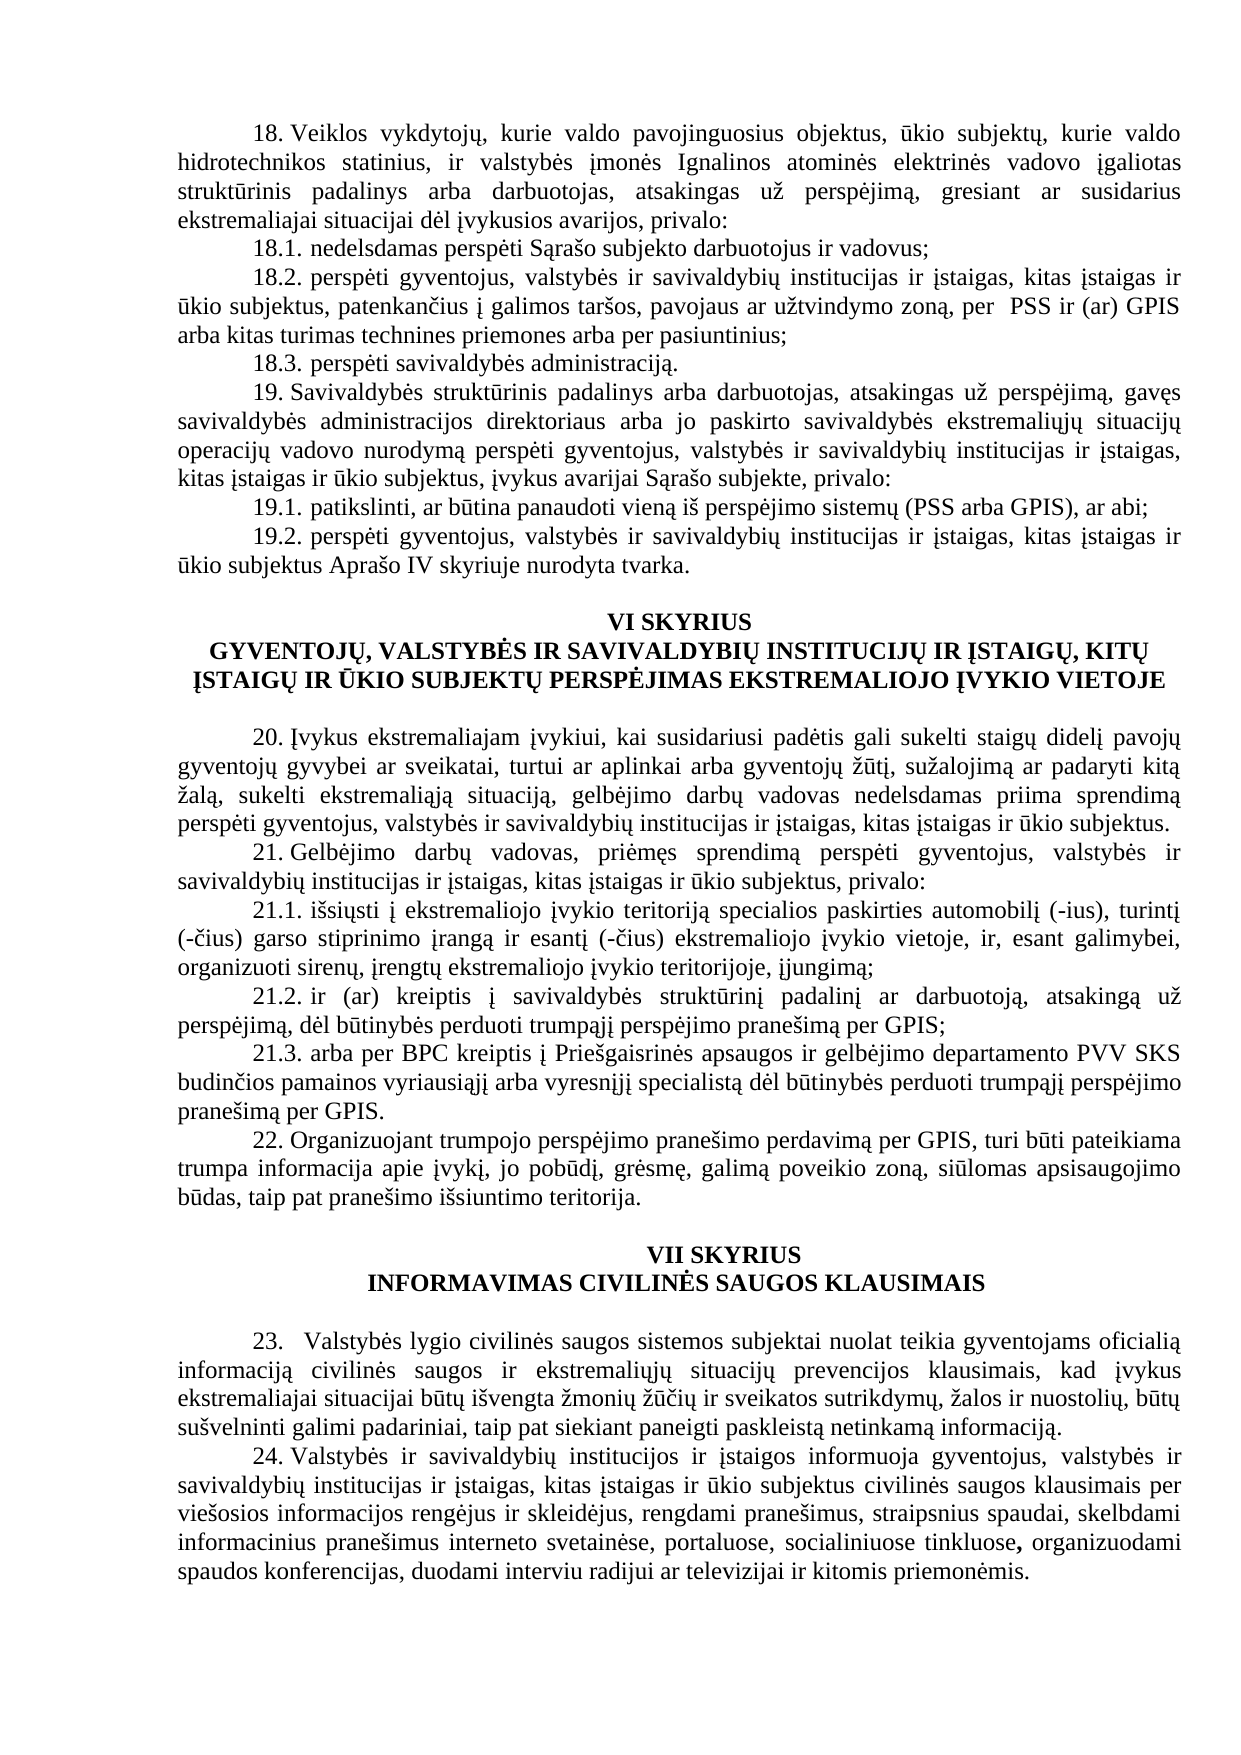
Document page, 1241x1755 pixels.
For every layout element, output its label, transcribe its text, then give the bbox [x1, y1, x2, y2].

text 18. Veiklos vykdytojų, kurie valdo pavojinguosius objektus, ūkio subjektų, kurie valdo hidrotechnikos statinius, ir valstybės įmonės Ignalinos atominės elektrinės vadovo įgaliotas struktūrinis padalinys arba darbuotojas, atsakingas už perspėjimą, gresiant ar susidarius ekstremaliajai situacijai dėl įvykusios avarijos, privalo: [177, 118, 1182, 233]
text 18.1. nedelsdamas perspėti Sąrašo subjekto darbuotojus ir vadovus; [177, 233, 1182, 262]
text 22. Organizuojant trumpojo perspėjimo pranešimo perdavimą per GPIS, turi būti pateikiama trumpa informacija apie įvykį, jo pobūdį, grėsmę, galimą poveikio zoną, siūlomas apsisaugojimo būdas, taip pat pranešimo išsiuntimo teritorija. [177, 1125, 1182, 1211]
text 19.1. patikslinti, ar būtina panaudoti vieną iš perspėjimo sistemų (PSS arba GPIS), ar abi; [177, 492, 1182, 521]
text VI SKYRIUS [177, 607, 1182, 636]
text 18.3. perspėti savivaldybės administraciją. [177, 348, 1182, 377]
text informavimas civilinės saugos klausimais [177, 1268, 1182, 1297]
text 23. Valstybės lygio civilinės saugos sistemos subjektai nuolat teikia gyventojams oficialią informaciją civilinės saugos ir ekstremaliųjų situacijų prevencijos klausimais, kad įvykus ekstremaliajai situacijai būtų išvengta žmonių žūčių ir sveikatos sutrikdymų, žalos ir nuostolių, būtų sušvelninti galimi padariniai, taip pat siekiant paneigti paskleistą netinkamą informaciją. [177, 1326, 1182, 1441]
text 20. Įvykus ekstremaliajam įvykiui, kai susidariusi padėtis gali sukelti staigų didelį pavojų gyventojų gyvybei ar sveikatai, turtui ar aplinkai arba gyventojų žūtį, sužalojimą ar padaryti kitą žalą, sukelti ekstremaliąją situaciją, gelbėjimo darbų vadovas nedelsdamas priima sprendimą perspėti gyventojus, valstybės ir savivaldybių institucijas ir įstaigas, kitas įstaigas ir ūkio subjektus. [177, 722, 1182, 837]
text 21. Gelbėjimo darbų vadovas, priėmęs sprendimą perspėti gyventojus, valstybės ir savivaldybių institucijas ir įstaigas, kitas įstaigas ir ūkio subjektus, privalo: [177, 837, 1182, 895]
text 19. Savivaldybės struktūrinis padalinys arba darbuotojas, atsakingas už perspėjimą, gavęs savivaldybės administracijos direktoriaus arba jo paskirto savivaldybės ekstremaliųjų situacijų operacijų vadovo nurodymą perspėti gyventojus, valstybės ir savivaldybių institucijas ir įstaigas, kitas įstaigas ir ūkio subjektus, įvykus avarijai Sąrašo subjekte, privalo: [177, 377, 1182, 492]
text 24. Valstybės ir savivaldybių institucijos ir įstaigos informuoja gyventojus, valstybės ir savivaldybių institucijas ir įstaigas, kitas įstaigas ir ūkio subjektus civilinės saugos klausimais per viešosios informacijos rengėjus ir skleidėjus, rengdami pranešimus, straipsnius spaudai, skelbdami informacinius pranešimus interneto svetainėse, portaluose, socialiniuose tinkluose, organizuodami spaudos konferencijas, duodami interviu radijui ar televizijai ir kitomis priemonėmis. [177, 1441, 1182, 1585]
text GYVENTOJŲ, VALSTYBĖS IR SAVIVALDYBIŲ INSTITUCIJŲ IR ĮSTAIGŲ, KITŲ ĮSTAIGŲ IR ŪKIO SUBJEKTŲ PERSPĖJIMAS EKSTREMALIOJO ĮVYKIO VIETOJE [177, 636, 1182, 693]
text 21.2. ir (ar) kreiptis į savivaldybės struktūrinį padalinį ar darbuotoją, atsakingą už perspėjimą, dėl būtinybės perduoti trumpąjį perspėjimo pranešimą per GPIS; [177, 981, 1182, 1038]
text VII SKYRIUS [177, 1240, 1182, 1268]
text 19.2. perspėti gyventojus, valstybės ir savivaldybių institucijas ir įstaigas, kitas įstaigas ir ūkio subjektus Aprašo IV skyriuje nurodyta tvarka. [177, 521, 1182, 578]
text 21.3. arba per BPC kreiptis į Priešgaisrinės apsaugos ir gelbėjimo departamento PVV SKS budinčios pamainos vyriausiąjį arba vyresnįjį specialistą dėl būtinybės perduoti trumpąjį perspėjimo pranešimą per GPIS. [177, 1038, 1182, 1125]
text 18.2. perspėti gyventojus, valstybės ir savivaldybių institucijas ir įstaigas, kitas įstaigas ir ūkio subjektus, patenkančius į galimos taršos, pavojaus ar užtvindymo zoną, per PSS ir (ar) GPIS arba kitas turimas technines priemones arba per pasiuntinius; [177, 262, 1182, 348]
text 21.1. išsiųsti į ekstremaliojo įvykio teritoriją specialios paskirties automobilį (-ius), turintį (-čius) garso stiprinimo įrangą ir esantį (-čius) ekstremaliojo įvykio vietoje, ir, esant galimybei, organizuoti sirenų, įrengtų ekstremaliojo įvykio teritorijoje, įjungimą; [177, 895, 1182, 981]
